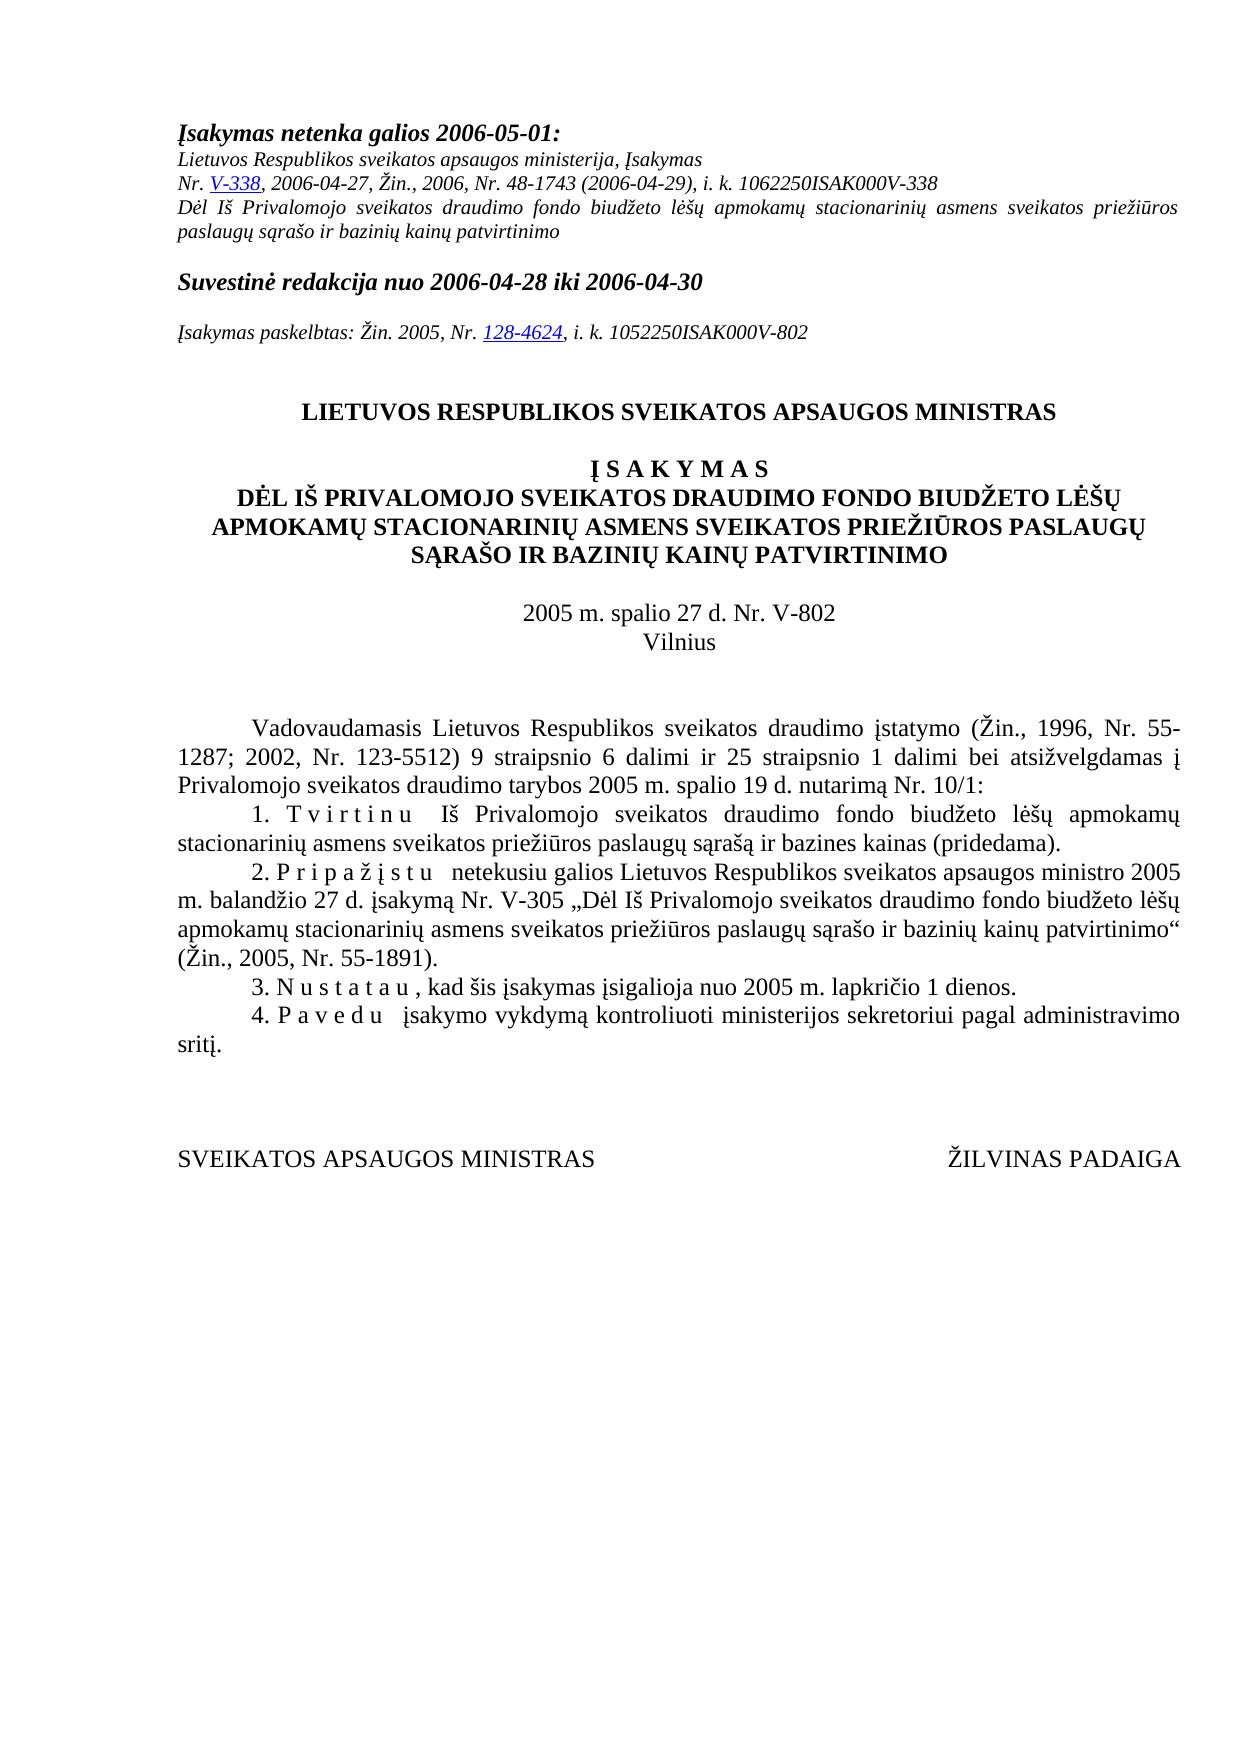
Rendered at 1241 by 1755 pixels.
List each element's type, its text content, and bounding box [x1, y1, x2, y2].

text SVEIKATOS APSAUGOS MINISTRAS ŽILVINAS PADAIGA [177, 1144, 1181, 1173]
text Lietuvos Respublikos sveikatos apsaugos ministerija, Įsakymas [177, 147, 1181, 171]
text 1. Tvirtinu Iš Privalomojo sveikatos draudimo fondo biudžeto lėšų apmokamų stacionarinių asmens sveikatos priežiūros paslaugų sąrašą ir bazines kainas (pridedama). [177, 799, 1181, 857]
text 2005 m. spalio 27 d. Nr. V-802 [177, 598, 1181, 627]
text Suvestinė redakcija nuo 2006-04-28 iki 2006-04-30 [177, 267, 1181, 296]
text Vilnius [177, 627, 1181, 656]
text Nr. V-338, 2006-04-27, Žin., 2006, Nr. 48-1743 (2006-04-29), i. k. 1062250ISAK000V-338 [177, 171, 1181, 195]
text 3. Nustatau, kad šis įsakymas įsigalioja nuo 2005 m. lapkričio 1 dienos. [177, 972, 1181, 1001]
text Vadovaudamasis Lietuvos Respublikos sveikatos draudimo įstatymo (Žin., 1996, Nr. 55-1287; 2002, Nr. 123-5512) 9 straipsnio 6 dalimi ir 25 straipsnio 1 dalimi bei atsižvelgdamas į Privalomojo sveikatos draudimo tarybos 2005 m. spalio 19 d. nutarimą Nr. 10/1: [177, 713, 1181, 799]
text Dėl Iš Privalomojo sveikatos draudimo fondo biudžeto lėšų apmokamų stacionarinių asmens sveikatos priežiūros paslaugų sąrašo ir bazinių kainų patvirtinimo [177, 195, 1181, 243]
text DĖL IŠ PRIVALOMOJO SVEIKATOS DRAUDIMO FONDO BIUDŽETO LĖŠŲ APMOKAMŲ STACIONARINIŲ ASMENS SVEIKATOS PRIEŽIŪROS PASLAUGŲ SĄRAŠO IR BAZINIŲ KAINŲ PATVIRTINIMO [177, 483, 1181, 569]
text Įsakymas paskelbtas: Žin. 2005, Nr. 128-4624, i. k. 1052250ISAK000V-802 [177, 320, 1181, 344]
text 2. Pripažįstu netekusiu galios Lietuvos Respublikos sveikatos apsaugos ministro 2005 m. balandžio 27 d. įsakymą Nr. V-305 „Dėl Iš Privalomojo sveikatos draudimo fondo biudžeto lėšų apmokamų stacionarinių asmens sveikatos priežiūros paslaugų sąrašo ir bazinių kainų patvirtinimo“ (Žin., 2005, Nr. 55-1891). [177, 857, 1181, 972]
text Į S A K Y M A S [177, 454, 1181, 483]
text LIETUVOS RESPUBLIKOS SVEIKATOS APSAUGOS MINISTRAS [177, 397, 1181, 426]
text 4. Pavedu įsakymo vykdymą kontroliuoti ministerijos sekretoriui pagal administravimo sritį. [177, 1001, 1181, 1058]
text Įsakymas netenka galios 2006-05-01: [177, 118, 1181, 147]
